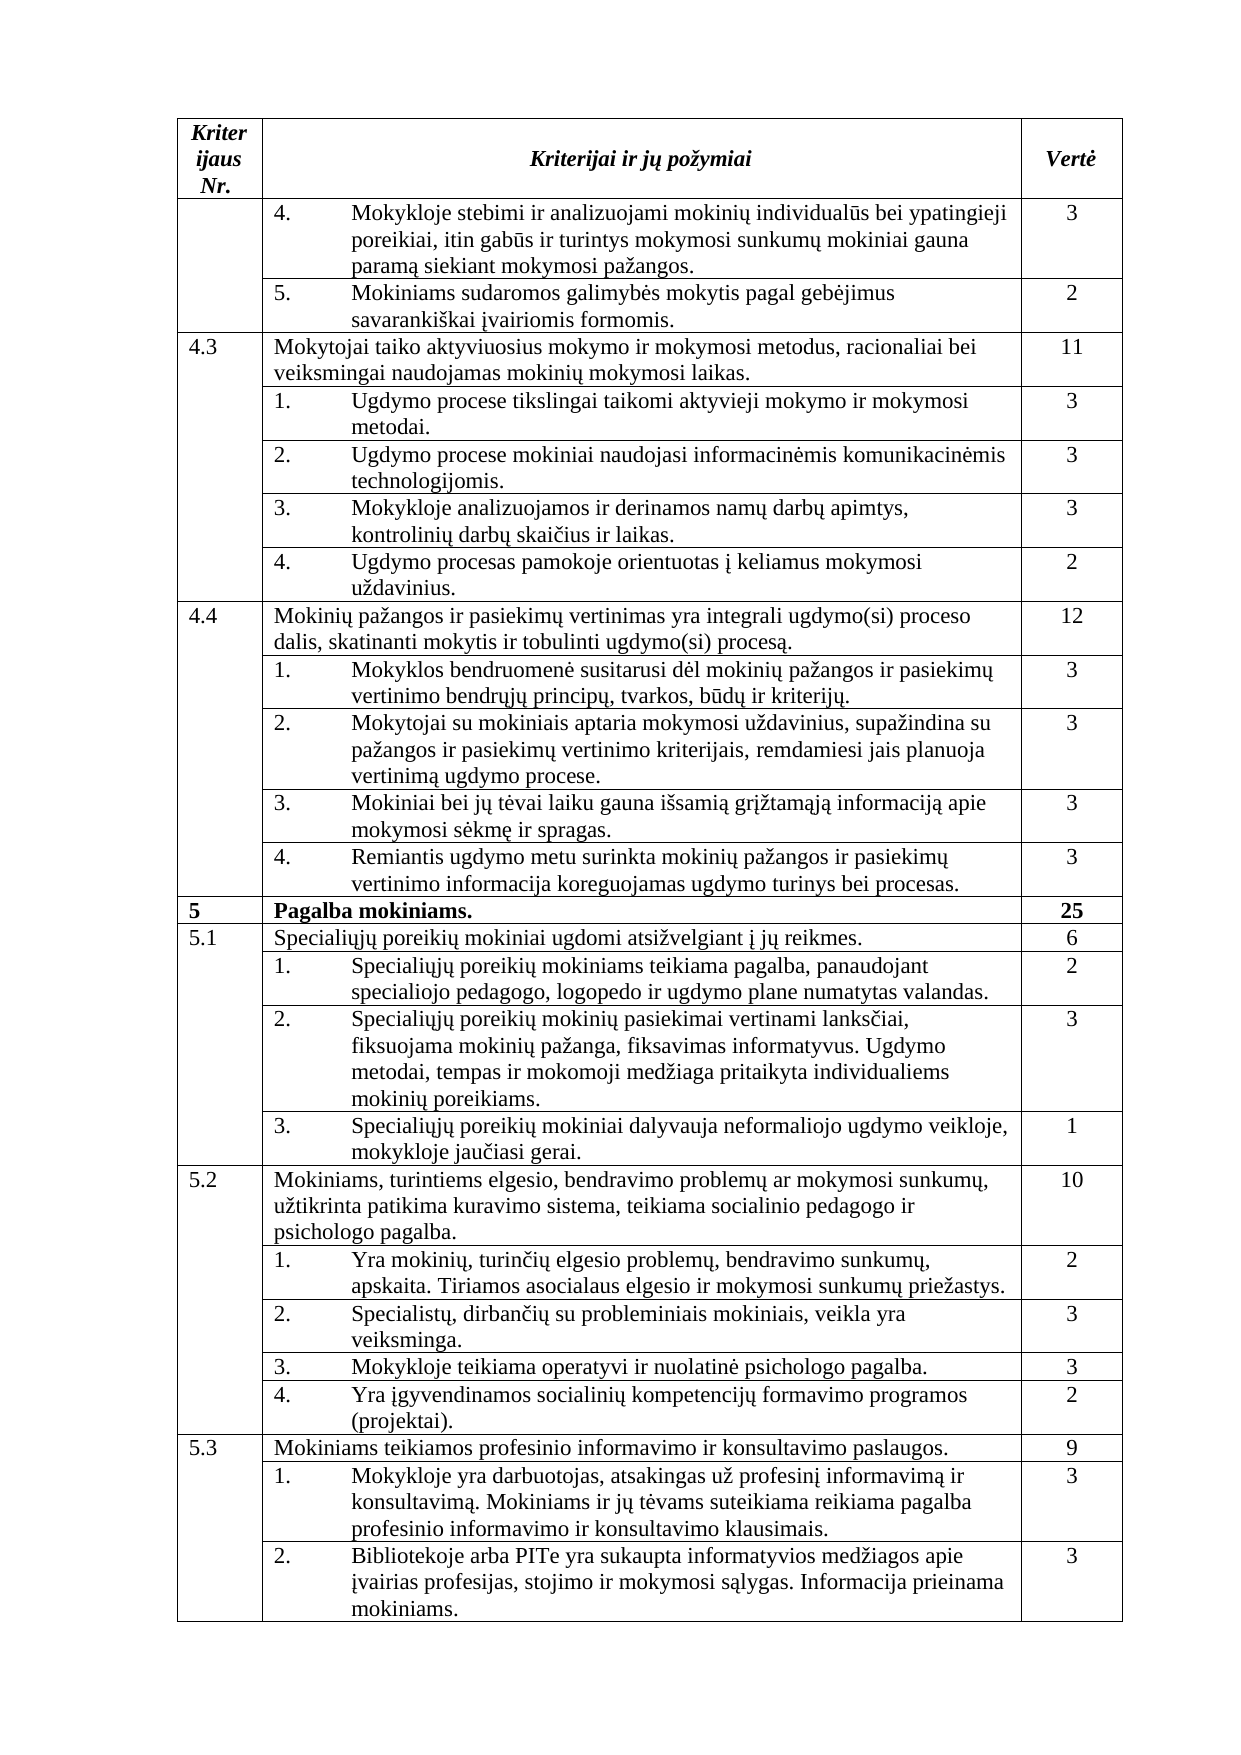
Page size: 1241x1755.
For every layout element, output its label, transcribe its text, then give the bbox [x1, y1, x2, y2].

table_cell 3 [1022, 1462, 1122, 1541]
table_cell 3 [1022, 790, 1122, 842]
table_cell 3 [1022, 709, 1122, 788]
table_cell 2 [1022, 548, 1122, 601]
table_cell 1. Ugdymo procese tikslingai taikomi aktyvieji mokymo ir mokymosi metodai. [263, 387, 1021, 439]
table_cell 2. Specialistų, dirbančių su probleminiais mokiniais, veikla yra veiksminga. [263, 1300, 1021, 1352]
table_cell Mokytojai taiko aktyviuosius mokymo ir mokymosi metodus, racionaliai bei veiksmingai naudojamas mokinių mokymosi laikas. [263, 333, 1021, 386]
table_cell 2. Mokytojai su mokiniais aptaria mokymosi uždavinius, supažindina su pažangos ir pasiekimų vertinimo kriterijais, remdamiesi jais planuoja vertinimą ugdymo procese. [263, 709, 1021, 788]
table_header Kriterijai ir jų požymiai [263, 119, 1021, 198]
table_cell 6 [1022, 924, 1122, 951]
table_cell 3. Mokykloje analizuojamos ir derinamos namų darbų apimtys, kontrolinių darbų skaičius ir laikas. [263, 494, 1021, 547]
table_cell 2. Specialiųjų poreikių mokinių pasiekimai vertinami lanksčiai, fiksuojama mokinių pažanga, fiksavimas informatyvus. Ugdymo metodai, tempas ir mokomoji medžiaga pritaikyta individualiems mokinių poreikiams. [263, 1006, 1021, 1111]
table_cell 1. Mokyklos bendruomenė susitarusi dėl mokinių pažangos ir pasiekimų vertinimo bendrųjų principų, tvarkos, būdų ir kriterijų. [263, 656, 1021, 708]
table_cell 3 [1022, 1353, 1122, 1380]
table_cell 3 [1022, 1300, 1122, 1352]
table_cell 3 [1022, 199, 1122, 278]
table_cell 2 [1022, 1381, 1122, 1433]
table_cell 3 [1022, 1542, 1122, 1621]
table_cell 3 [1022, 656, 1122, 708]
table_cell 1 [1022, 1112, 1122, 1165]
table_header Vertė [1022, 119, 1122, 198]
table_cell 2 [1022, 1246, 1122, 1298]
table_cell 2 [1022, 952, 1122, 1004]
table_cell Pagalba mokiniams. [263, 897, 1021, 923]
table_cell Mokinių pažangos ir pasiekimų vertinimas yra integrali ugdymo(si) proceso dalis, skatinanti mokytis ir tobulinti ugdymo(si) procesą. [263, 602, 1021, 654]
table_cell 5.3 [178, 1435, 262, 1621]
table_cell 4.4 [178, 602, 262, 896]
table_cell 10 [1022, 1166, 1122, 1245]
table_header Kriterijaus Nr. [178, 119, 262, 198]
table_cell 3 [1022, 494, 1122, 547]
table_cell 4. Mokykloje stebimi ir analizuojami mokinių individualūs bei ypatingieji poreikiai, itin gabūs ir turintys mokymosi sunkumų mokiniai gauna paramą siekiant mokymosi pažangos. [263, 199, 1021, 278]
table_cell 5.2 [178, 1166, 262, 1433]
table_cell 3 [1022, 441, 1122, 493]
table_cell 2. Bibliotekoje arba PITe yra sukaupta informatyvios medžiagos apie įvairias profesijas, stojimo ir mokymosi sąlygas. Informacija prieinama mokiniams. [263, 1542, 1021, 1621]
table_cell Mokiniams, turintiems elgesio, bendravimo problemų ar mokymosi sunkumų, užtikrinta patikima kuravimo sistema, teikiama socialinio pedagogo ir psichologo pagalba. [263, 1166, 1021, 1245]
table_cell 4. Ugdymo procesas pamokoje orientuotas į keliamus mokymosi uždavinius. [263, 548, 1021, 601]
table_cell 12 [1022, 602, 1122, 654]
table_cell 5. Mokiniams sudaromos galimybės mokytis pagal gebėjimus savarankiškai įvairiomis formomis. [263, 279, 1021, 332]
table_cell 5.1 [178, 924, 262, 1165]
table_cell 4.3 [178, 333, 262, 601]
table_cell 4. Remiantis ugdymo metu surinkta mokinių pažangos ir pasiekimų vertinimo informacija koreguojamas ugdymo turinys bei procesas. [263, 843, 1021, 896]
table_cell 3 [1022, 387, 1122, 439]
table_cell 2. Ugdymo procese mokiniai naudojasi informacinėmis komunikacinėmis technologijomis. [263, 441, 1021, 493]
table_cell 3 [1022, 843, 1122, 896]
table_cell 3. Mokykloje teikiama operatyvi ir nuolatinė psichologo pagalba. [263, 1353, 1021, 1380]
table_cell 25 [1022, 897, 1122, 923]
table_cell 3. Mokiniai bei jų tėvai laiku gauna išsamią grįžtamąją informaciją apie mokymosi sėkmę ir spragas. [263, 790, 1021, 842]
table_cell 1. Specialiųjų poreikių mokiniams teikiama pagalba, panaudojant specialiojo pedagogo, logopedo ir ugdymo plane numatytas valandas. [263, 952, 1021, 1004]
table_cell Mokiniams teikiamos profesinio informavimo ir konsultavimo paslaugos. [263, 1435, 1021, 1461]
table_cell 9 [1022, 1435, 1122, 1461]
table_cell 4. Yra įgyvendinamos socialinių kompetencijų formavimo programos (projektai). [263, 1381, 1021, 1433]
table_cell 3 [1022, 1006, 1122, 1111]
table_cell [178, 199, 262, 332]
table_cell 1. Yra mokinių, turinčių elgesio problemų, bendravimo sunkumų, apskaita. Tiriamos asocialaus elgesio ir mokymosi sunkumų priežastys. [263, 1246, 1021, 1298]
table_cell Specialiųjų poreikių mokiniai ugdomi atsižvelgiant į jų reikmes. [263, 924, 1021, 951]
table_cell 3. Specialiųjų poreikių mokiniai dalyvauja neformaliojo ugdymo veikloje, mokykloje jaučiasi gerai. [263, 1112, 1021, 1165]
table_cell 2 [1022, 279, 1122, 332]
table_cell 1. Mokykloje yra darbuotojas, atsakingas už profesinį informavimą ir konsultavimą. Mokiniams ir jų tėvams suteikiama reikiama pagalba profesinio informavimo ir konsultavimo klausimais. [263, 1462, 1021, 1541]
table_cell 11 [1022, 333, 1122, 386]
table_cell 5 [178, 897, 262, 923]
